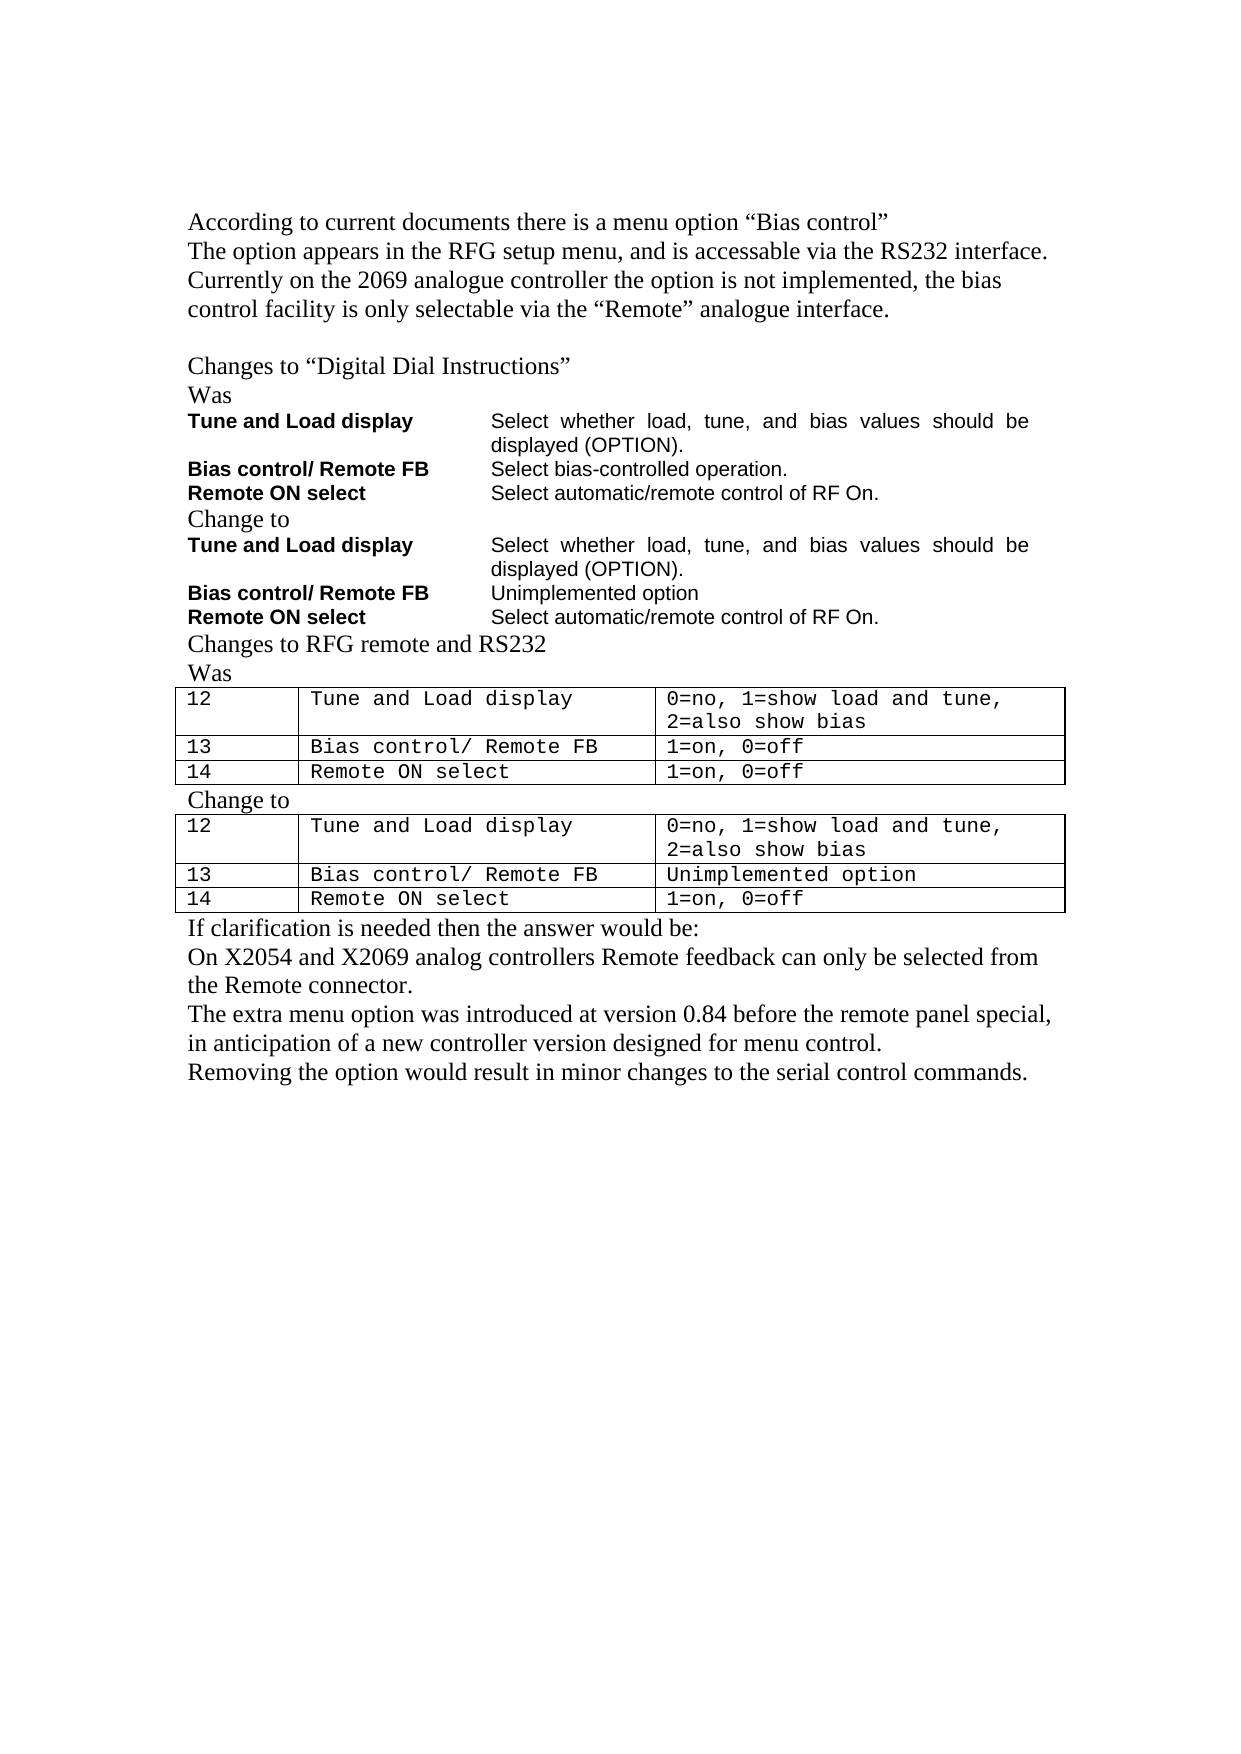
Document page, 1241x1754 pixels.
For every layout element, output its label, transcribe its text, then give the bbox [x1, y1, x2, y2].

table_cell Unimplemented option [656, 864, 1064, 887]
table_cell Bias control/ Remote FB [299, 864, 655, 887]
table_header Select whether load, tune, and bias values should be displayed (OPTION). [479, 409, 1041, 457]
text Change to [187, 785, 1053, 814]
table_header 0=no, 1=show load and tune, 2=also show bias [656, 815, 1064, 862]
table_cell Remote ON select [299, 761, 655, 784]
table_cell 13 [176, 736, 298, 760]
text Changes to “Digital Dial Instructions” [187, 351, 1053, 380]
table_cell Bias control/ Remote FB [176, 581, 479, 605]
table_cell Unimplemented option [479, 581, 1041, 605]
table_cell 1=on, 0=off [656, 761, 1064, 784]
table_cell 13 [176, 864, 298, 887]
table_cell Select bias-controlled operation. [479, 457, 1041, 481]
table_cell 1=on, 0=off [656, 736, 1064, 760]
table_cell Remote ON select [299, 888, 655, 912]
table_header Select whether load, tune, and bias values should be displayed (OPTION). [479, 533, 1041, 581]
text Was [187, 658, 1053, 687]
text According to current documents there is a menu option “Bias control” [187, 207, 1053, 236]
table_header Tune and Load display [176, 409, 479, 457]
text If clarification is needed then the answer would be: [187, 913, 1053, 942]
text Was [187, 380, 1053, 409]
table_cell Select automatic/remote control of RF On. [479, 605, 1041, 629]
text The option appears in the RFG setup menu, and is accessable via the RS232 interface. [187, 236, 1053, 265]
table_cell Bias control/ Remote FB [176, 457, 479, 481]
text Currently on the 2069 analogue controller the option is not implemented, the bias control facility is only selectable via the “Remote” analogue interface. [187, 265, 1053, 322]
table_header 12 [176, 688, 298, 735]
table_header Tune and Load display [299, 815, 655, 862]
text Change to [187, 504, 1053, 533]
table_header Tune and Load display [299, 688, 655, 735]
text Changes to RFG remote and RS232 [187, 629, 1053, 658]
table_cell 1=on, 0=off [656, 888, 1064, 912]
table_cell Bias control/ Remote FB [299, 736, 655, 760]
table_header 0=no, 1=show load and tune, 2=also show bias [656, 688, 1064, 735]
text The extra menu option was introduced at version 0.84 before the remote panel special, in anticipation of a new controller version designed for menu control. [187, 999, 1053, 1057]
table_cell Remote ON select [176, 481, 479, 504]
table_header Tune and Load display [176, 533, 479, 581]
table_cell Select automatic/remote control of RF On. [479, 481, 1041, 504]
text Removing the option would result in minor changes to the serial control commands. [187, 1057, 1053, 1085]
text On X2054 and X2069 analog controllers Remote feedback can only be selected from the Remote connector. [187, 942, 1053, 999]
table_cell 14 [176, 761, 298, 784]
table_cell 14 [176, 888, 298, 912]
table_header 12 [176, 815, 298, 862]
table_cell Remote ON select [176, 605, 479, 629]
